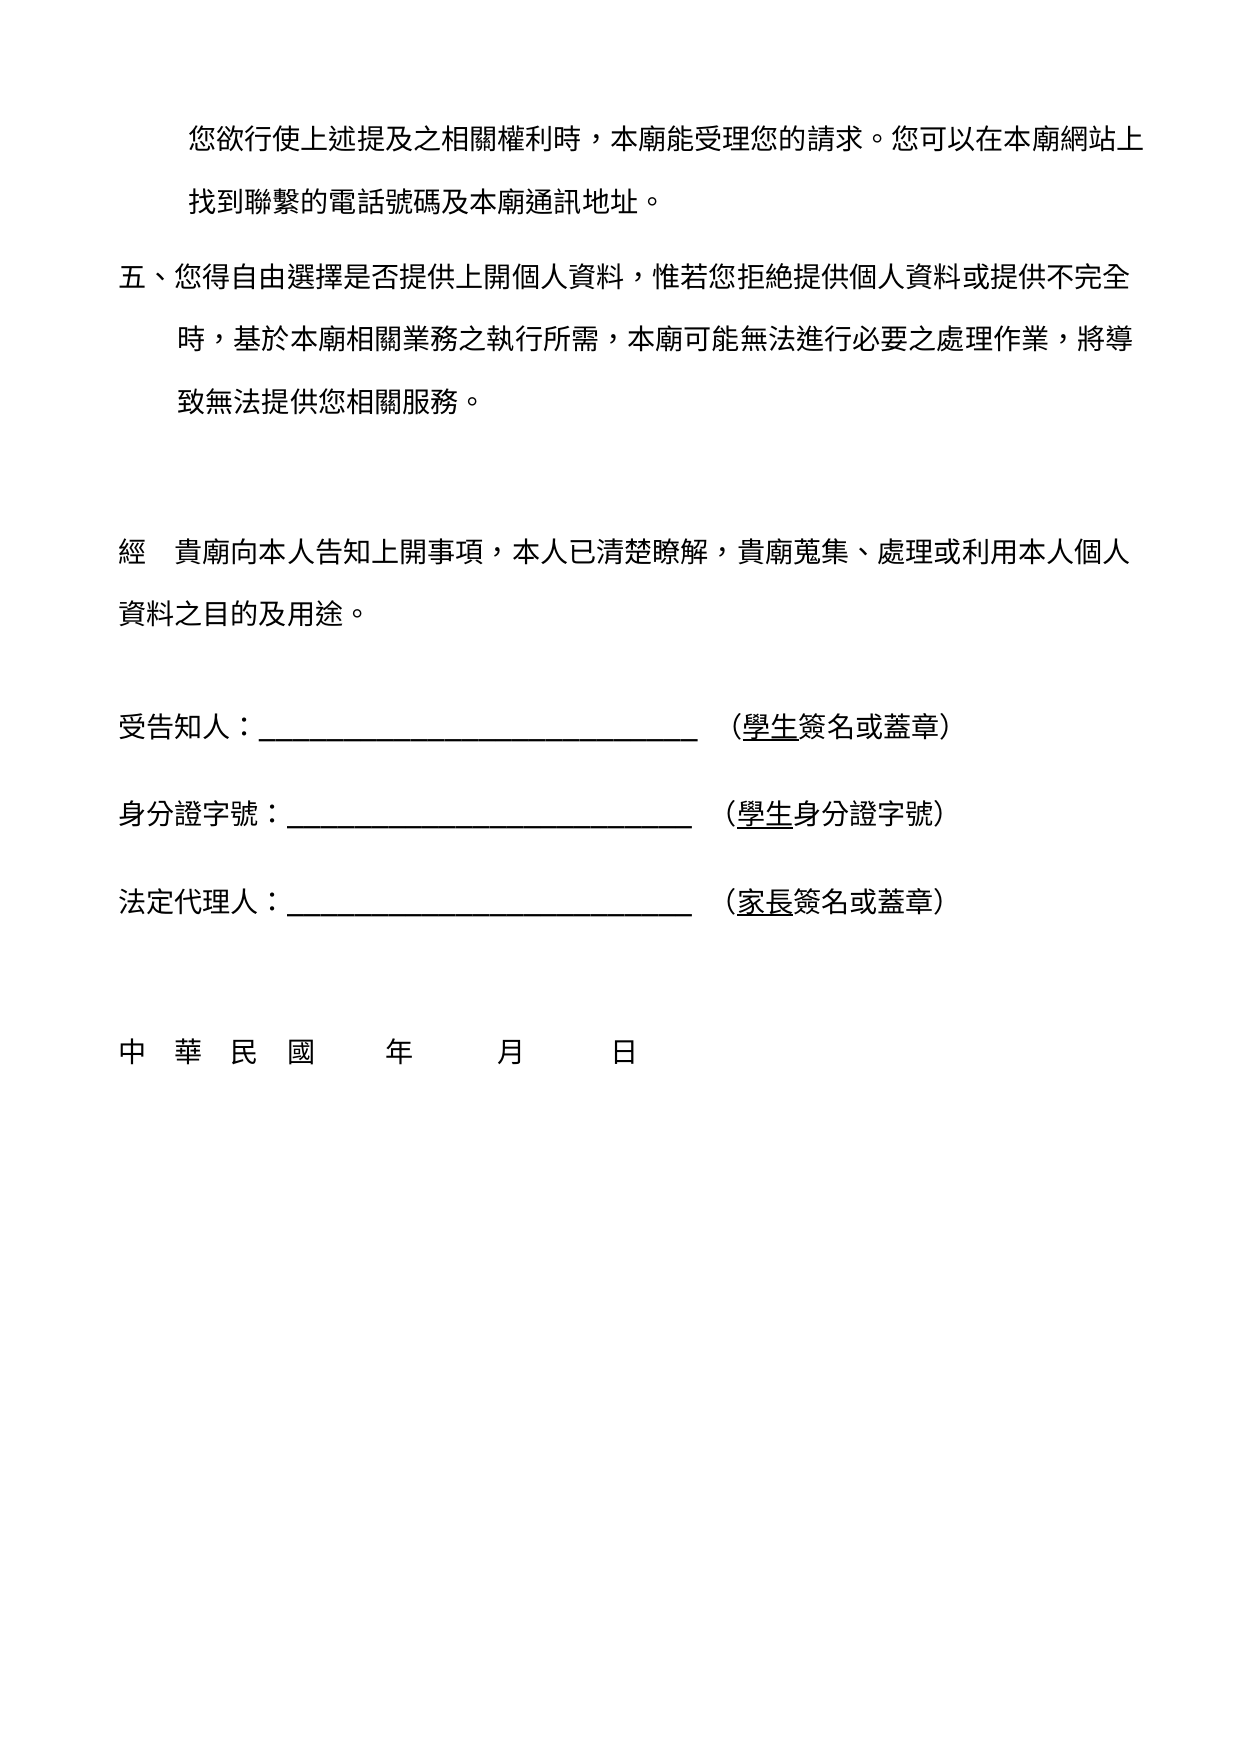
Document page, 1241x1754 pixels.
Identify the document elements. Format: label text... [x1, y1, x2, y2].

text 法定代理人：________________________ （家長簽名或蓋章） [118, 858, 1152, 921]
text 五、您得自由選擇是否提供上開個人資料，惟若您拒絶提供個人資料或提供不完全時，基於本廟相關業務之執行所需，本廟可能無法進行必要之處理作業，將導致無法提供您相關服務。 [118, 233, 1152, 421]
text 經 貴廟向本人告知上開事項，本人已清楚瞭解，貴廟蒐集、處理或利用本人個人資料之目的及用途。 [118, 508, 1152, 633]
text 您欲行使上述提及之相關權利時，本廟能受理您的請求。您可以在本廟網站上找到聯繫的電話號碼及本廟通訊地址。 [188, 96, 1152, 221]
text 受告知人：__________________________ （學生簽名或蓋章） [118, 683, 1152, 746]
text 中 華 民 國 年 月 日 [118, 1008, 1152, 1071]
text 身分證字號：________________________ （學生身分證字號） [118, 771, 1152, 833]
